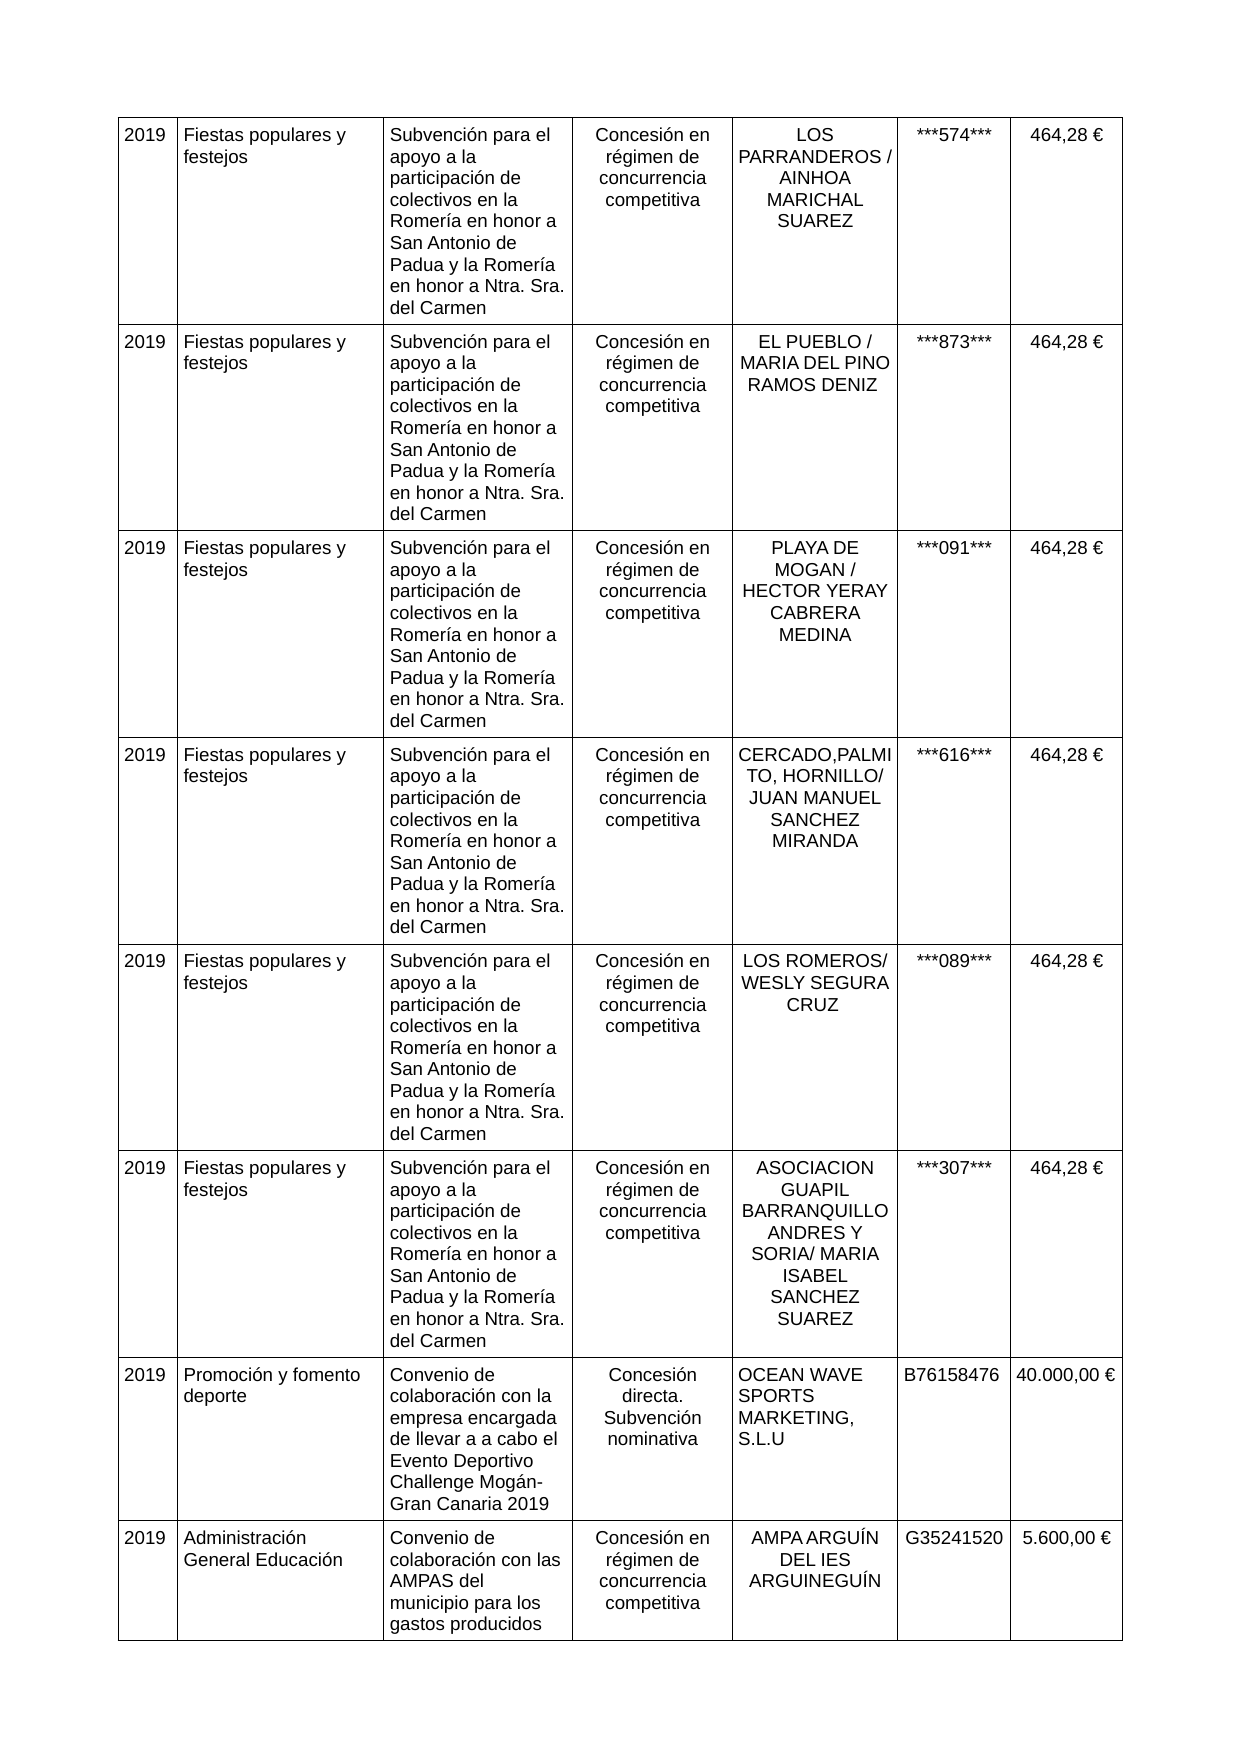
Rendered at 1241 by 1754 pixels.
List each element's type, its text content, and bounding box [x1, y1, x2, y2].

table_cell Convenio de colaboración con la empresa encargada de llevar a a cabo el Evento Deportivo Challenge Mogán- Gran Canaria 2019 [384, 1358, 572, 1520]
table_cell Subvención para el apoyo a la participación de colectivos en la Romería en honor a San Antonio de Padua y la Romería en honor a Ntra. Sra. del Carmen [384, 738, 572, 943]
table_cell Concesión directa. Subvención nominativa [573, 1358, 732, 1520]
table_cell Subvención para el apoyo a la participación de colectivos en la Romería en honor a San Antonio de Padua y la Romería en honor a Ntra. Sra. del Carmen [384, 945, 572, 1150]
table_cell ***873*** [898, 325, 1010, 530]
table_cell 40.000,00 € [1011, 1358, 1122, 1520]
table_cell Concesión en régimen de concurrencia competitiva [573, 945, 732, 1150]
table_cell 2019 [119, 1358, 177, 1520]
table_cell ***574*** [898, 118, 1010, 324]
table_cell 2019 [119, 1521, 177, 1640]
table_cell PLAYA DE MOGAN / HECTOR YERAY CABRERA MEDINA [733, 531, 897, 737]
table_cell 464,28 € [1011, 325, 1122, 530]
table_cell AMPA ARGUÍN DEL IES ARGUINEGUÍN [733, 1521, 897, 1640]
table_cell 2019 [119, 1151, 177, 1357]
table_cell G35241520 [898, 1521, 1010, 1640]
table_cell ***091*** [898, 531, 1010, 737]
table_cell 464,28 € [1011, 738, 1122, 943]
table_cell Concesión en régimen de concurrencia competitiva [573, 325, 732, 530]
table_cell Concesión en régimen de concurrencia competitiva [573, 531, 732, 737]
table_cell B76158476 [898, 1358, 1010, 1520]
table_cell Administración General Educación [178, 1521, 383, 1640]
table_cell 2019 [119, 531, 177, 737]
table_cell Subvención para el apoyo a la participación de colectivos en la Romería en honor a San Antonio de Padua y la Romería en honor a Ntra. Sra. del Carmen [384, 325, 572, 530]
table_cell CERCADO,PALMITO, HORNILLO/ JUAN MANUEL SANCHEZ MIRANDA [733, 738, 897, 943]
table_cell Convenio de colaboración con las AMPAS del municipio para los gastos producidos [384, 1521, 572, 1640]
table_cell Subvención para el apoyo a la participación de colectivos en la Romería en honor a San Antonio de Padua y la Romería en honor a Ntra. Sra. del Carmen [384, 1151, 572, 1357]
table_cell Fiestas populares y festejos [178, 1151, 383, 1357]
table_cell 2019 [119, 738, 177, 943]
table_cell ***307*** [898, 1151, 1010, 1357]
table_cell ASOCIACION GUAPIL BARRANQUILLO ANDRES Y SORIA/ MARIA ISABEL SANCHEZ SUAREZ [733, 1151, 897, 1357]
table_cell Promoción y fomento deporte [178, 1358, 383, 1520]
table_cell Concesión en régimen de concurrencia competitiva [573, 738, 732, 943]
table_cell LOS PARRANDEROS / AINHOA MARICHAL SUAREZ [733, 118, 897, 324]
table_cell 5.600,00 € [1011, 1521, 1122, 1640]
table_cell Concesión en régimen de concurrencia competitiva [573, 118, 732, 324]
table_cell ***616*** [898, 738, 1010, 943]
table_cell 2019 [119, 945, 177, 1150]
table_cell 464,28 € [1011, 945, 1122, 1150]
table_cell 2019 [119, 325, 177, 530]
table_cell Concesión en régimen de concurrencia competitiva [573, 1521, 732, 1640]
table_cell Fiestas populares y festejos [178, 738, 383, 943]
table_cell Fiestas populares y festejos [178, 118, 383, 324]
table_cell Subvención para el apoyo a la participación de colectivos en la Romería en honor a San Antonio de Padua y la Romería en honor a Ntra. Sra. del Carmen [384, 531, 572, 737]
table_cell Fiestas populares y festejos [178, 531, 383, 737]
table_cell Fiestas populares y festejos [178, 945, 383, 1150]
table_cell Concesión en régimen de concurrencia competitiva [573, 1151, 732, 1357]
table_cell 464,28 € [1011, 1151, 1122, 1357]
table_cell 464,28 € [1011, 531, 1122, 737]
table_cell EL PUEBLO / MARIA DEL PINO RAMOS DENIZ [733, 325, 897, 530]
table_cell Subvención para el apoyo a la participación de colectivos en la Romería en honor a San Antonio de Padua y la Romería en honor a Ntra. Sra. del Carmen [384, 118, 572, 324]
table_cell Fiestas populares y festejos [178, 325, 383, 530]
table_cell 2019 [119, 118, 177, 324]
table_cell 464,28 € [1011, 118, 1122, 324]
table_cell OCEAN WAVE SPORTS MARKETING, S.L.U [733, 1358, 897, 1520]
table_cell LOS ROMEROS/ WESLY SEGURA CRUZ [733, 945, 897, 1150]
table_cell ***089*** [898, 945, 1010, 1150]
